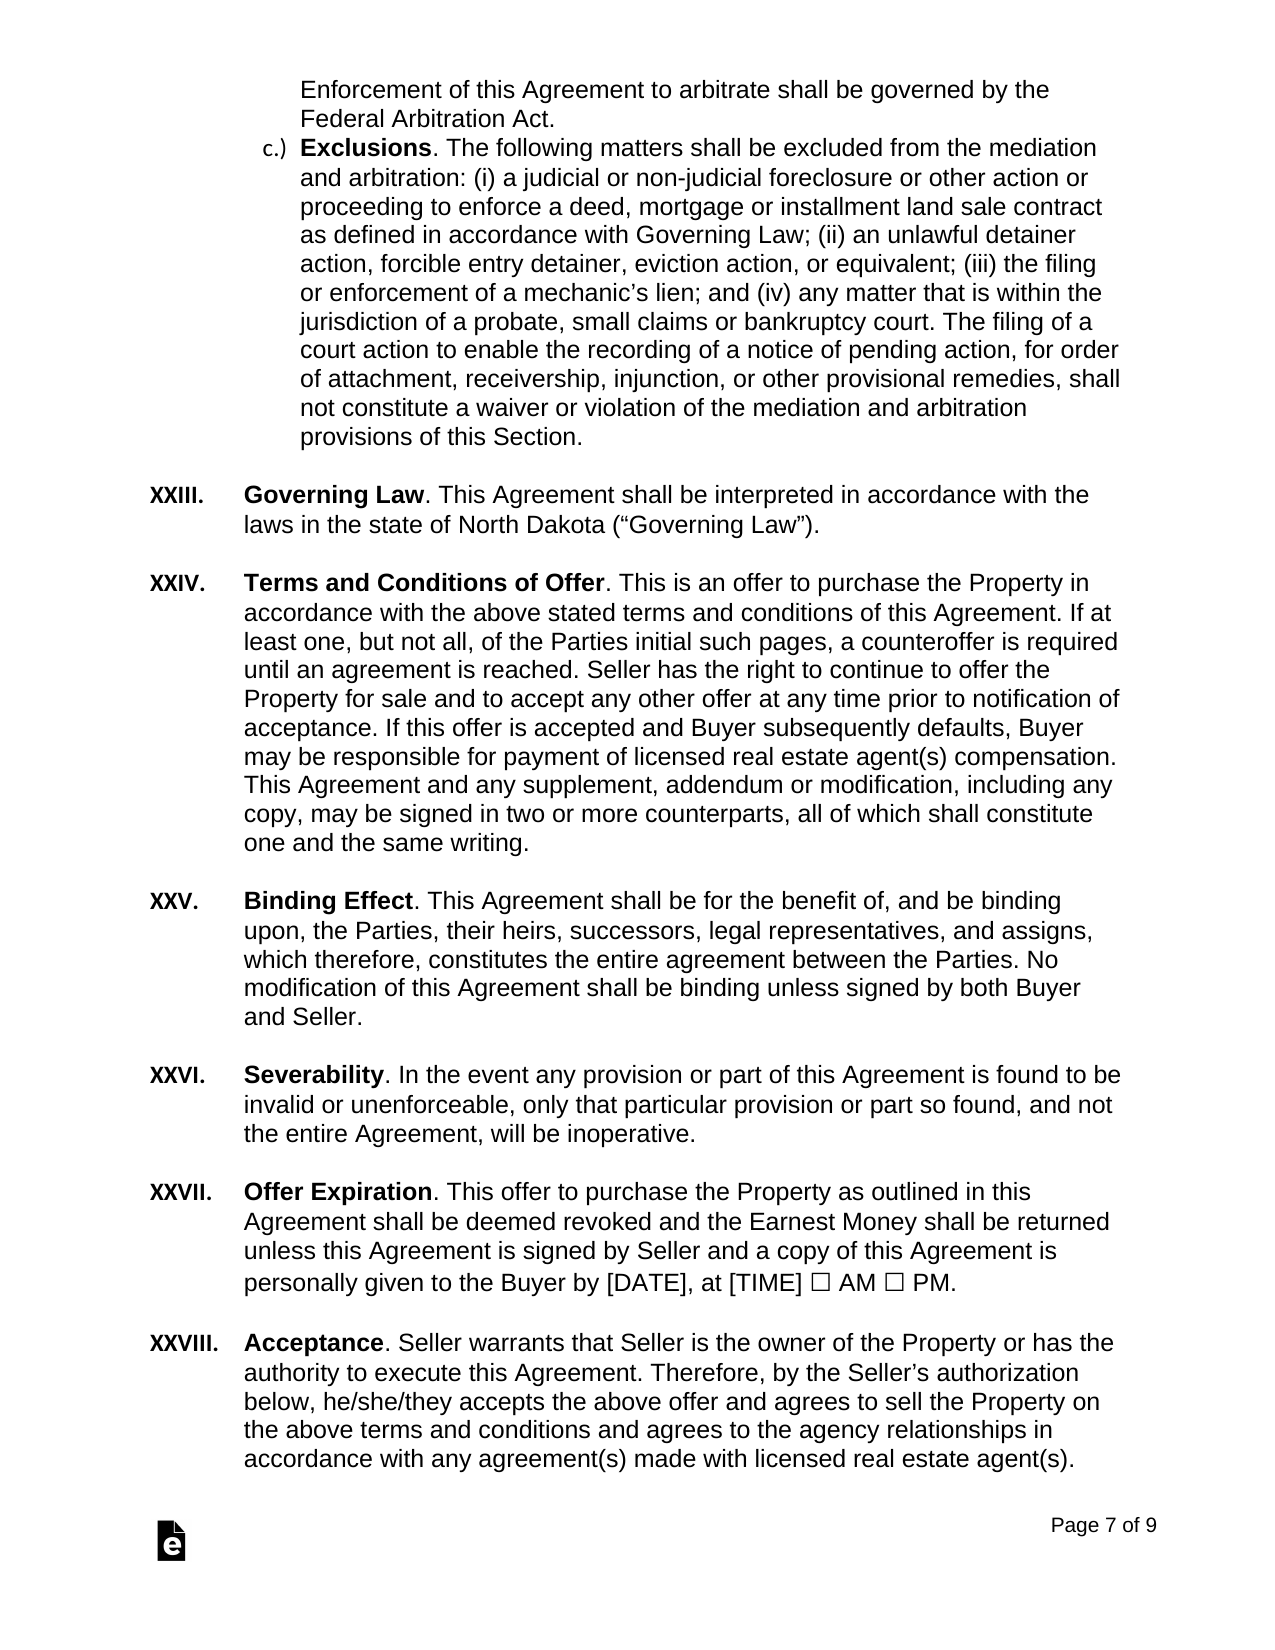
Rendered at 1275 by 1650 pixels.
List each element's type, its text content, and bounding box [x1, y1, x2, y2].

list Exclusions. The following matters shall be excluded from the mediation and arbitration: (i) a judicial or non-judicial foreclosure or other action or proceeding to enforce a deed, mortgage or installment land sale contract as defined in accordance with Governing Law; (ii) an unlawful detainer action, forcible entry detainer, eviction action, or equivalent; (iii) the filing or enforcement of a mechanic’s lien; and (iv) any matter that is within the jurisdiction of a probate, small claims or bankruptcy court. The filing of a court action to enable the recording of a notice of pending action, for order of attachment, receivership, injunction, or other provisional remedies, shall not constitute a waiver or violation of the mediation and arbitration provisions of this Section. [262, 132, 1125, 451]
list Binding Effect. This Agreement shall be for the benefit of, and be binding upon, the Parties, their heirs, successors, legal representatives, and assigns, which therefore, constitutes the entire agreement between the Parties. No modification of this Agreement shall be binding unless signed by both Buyer and Seller. [150, 885, 1125, 1031]
list Terms and Conditions of Offer. This is an offer to purchase the Property in accordance with the above stated terms and conditions of this Agreement. If at least one, but not all, of the Parties initial such pages, a counteroffer is required until an agreement is reached. Seller has the right to continue to offer the Property for sale and to accept any other offer at any time prior to notification of acceptance. If this offer is accepted and Buyer subsequently defaults, Buyer may be responsible for payment of licensed real estate agent(s) compensation. This Agreement and any supplement, addendum or modification, including any copy, may be signed in two or more counterparts, all of which shall constitute one and the same writing. [150, 567, 1125, 857]
list Enforcement of this Agreement to arbitrate shall be governed by the Federal Arbitration Act. [262, 75, 1125, 132]
list Governing Law. This Agreement shall be interpreted in accordance with the laws in the state of North Dakota (“Governing Law”). [150, 479, 1125, 538]
list Acceptance. Seller warrants that Seller is the owner of the Property or has the authority to execute this Agreement. Therefore, by the Seller’s authorization below, he/she/they accepts the above offer and agrees to sell the Property on the above terms and conditions and agrees to the agency relationships in accordance with any agreement(s) made with licensed real estate agent(s). [150, 1327, 1125, 1473]
list Severability. In the event any provision or part of this Agreement is found to be invalid or unenforceable, only that particular provision or part so found, and not the entire Agreement, will be inoperative. [150, 1059, 1125, 1148]
list Offer Expiration. This offer to purchase the Property as outlined in this Agreement shall be deemed revoked and the Earnest Money shall be returned unless this Agreement is signed by Seller and a copy of this Agreement is personally given to the Buyer by [DATE], at [TIME] ☐ AM ☐ PM. [150, 1176, 1125, 1298]
